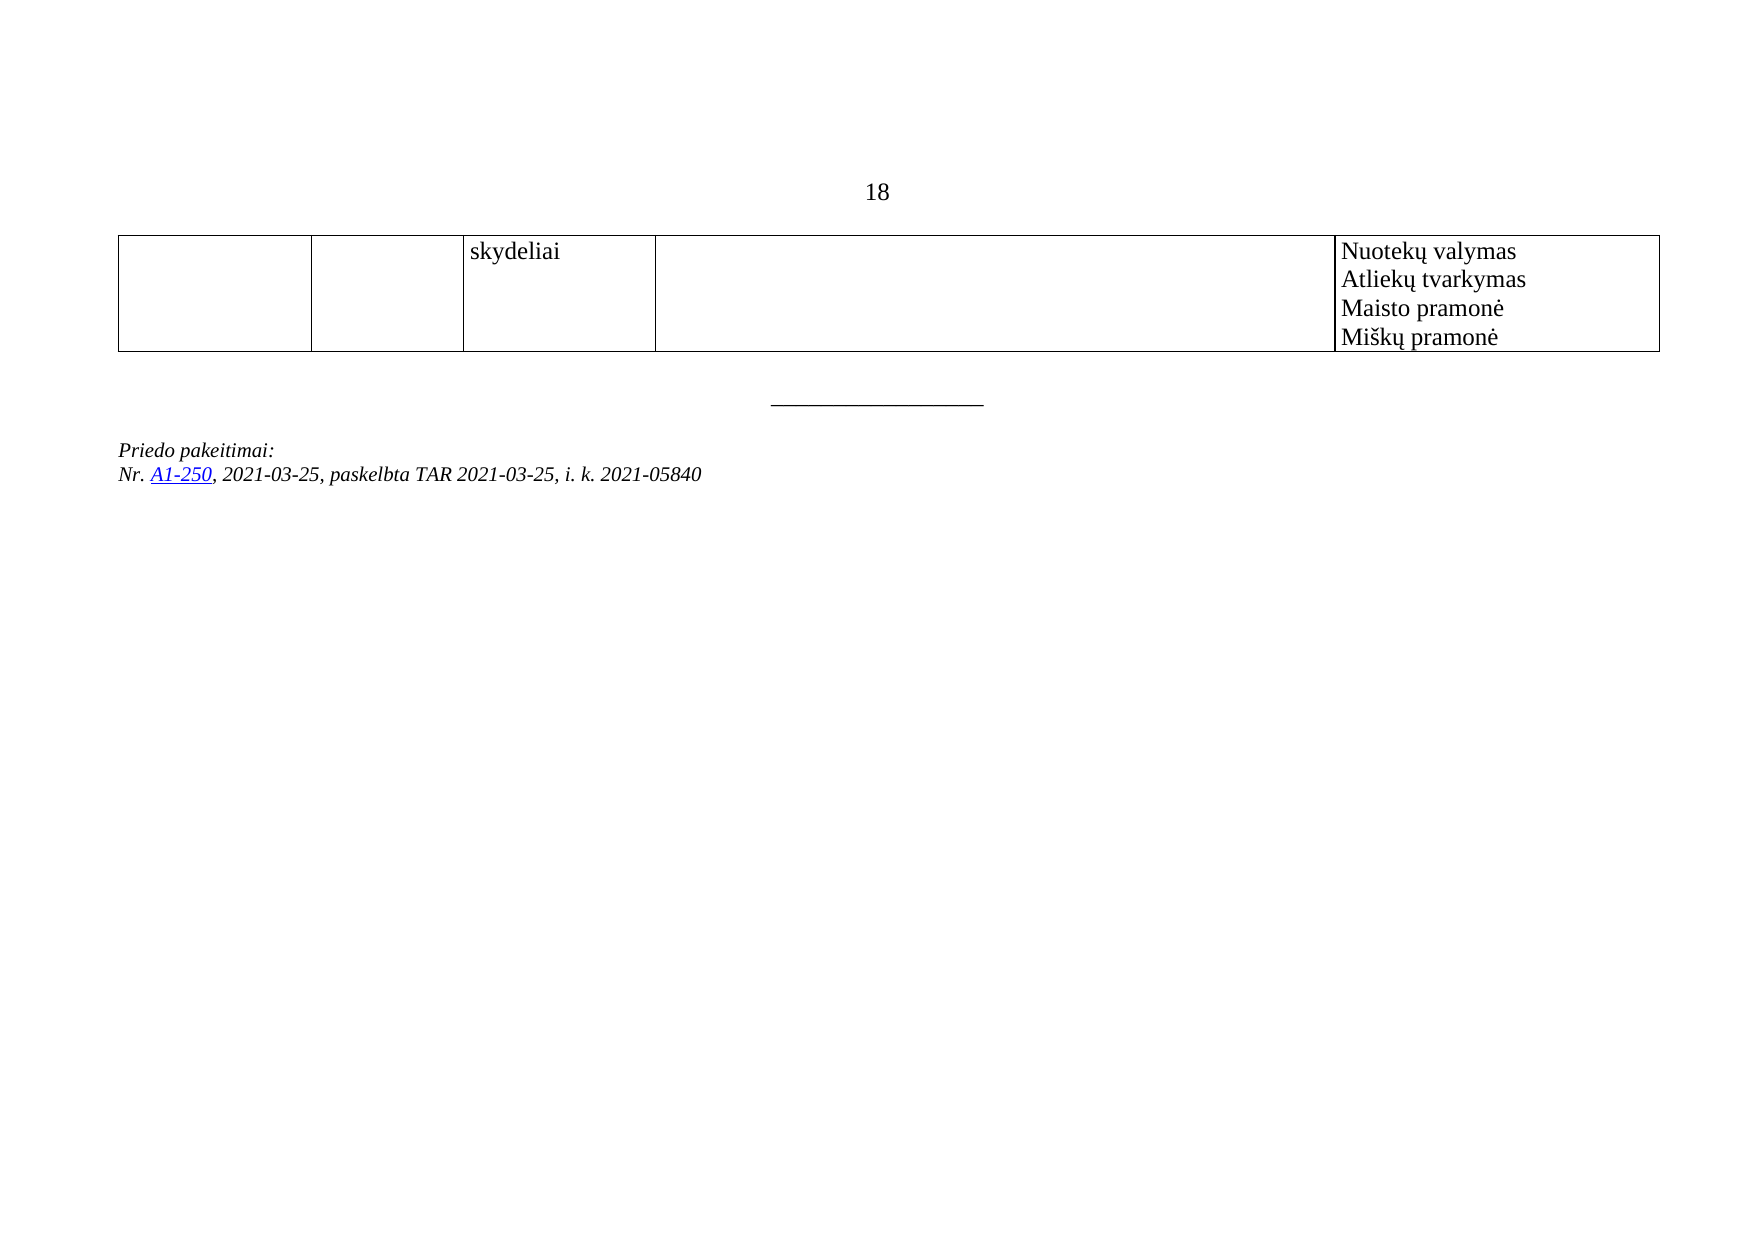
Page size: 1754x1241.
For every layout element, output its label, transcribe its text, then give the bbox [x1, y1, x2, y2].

text _________________ [118, 381, 1636, 409]
table_cell [312, 236, 463, 351]
text Nr. A1-250, 2021-03-25, paskelbta TAR 2021-03-25, i. k. 2021-05840 [118, 462, 1636, 486]
table_cell [656, 236, 1334, 351]
table_cell skydeliai [464, 236, 655, 351]
table_cell [119, 236, 311, 351]
table_cell Nuotekų valymas Atliekų tvarkymas Maisto pramonė Miškų pramonė [1336, 236, 1659, 351]
text Priedo pakeitimai: [118, 438, 1636, 462]
